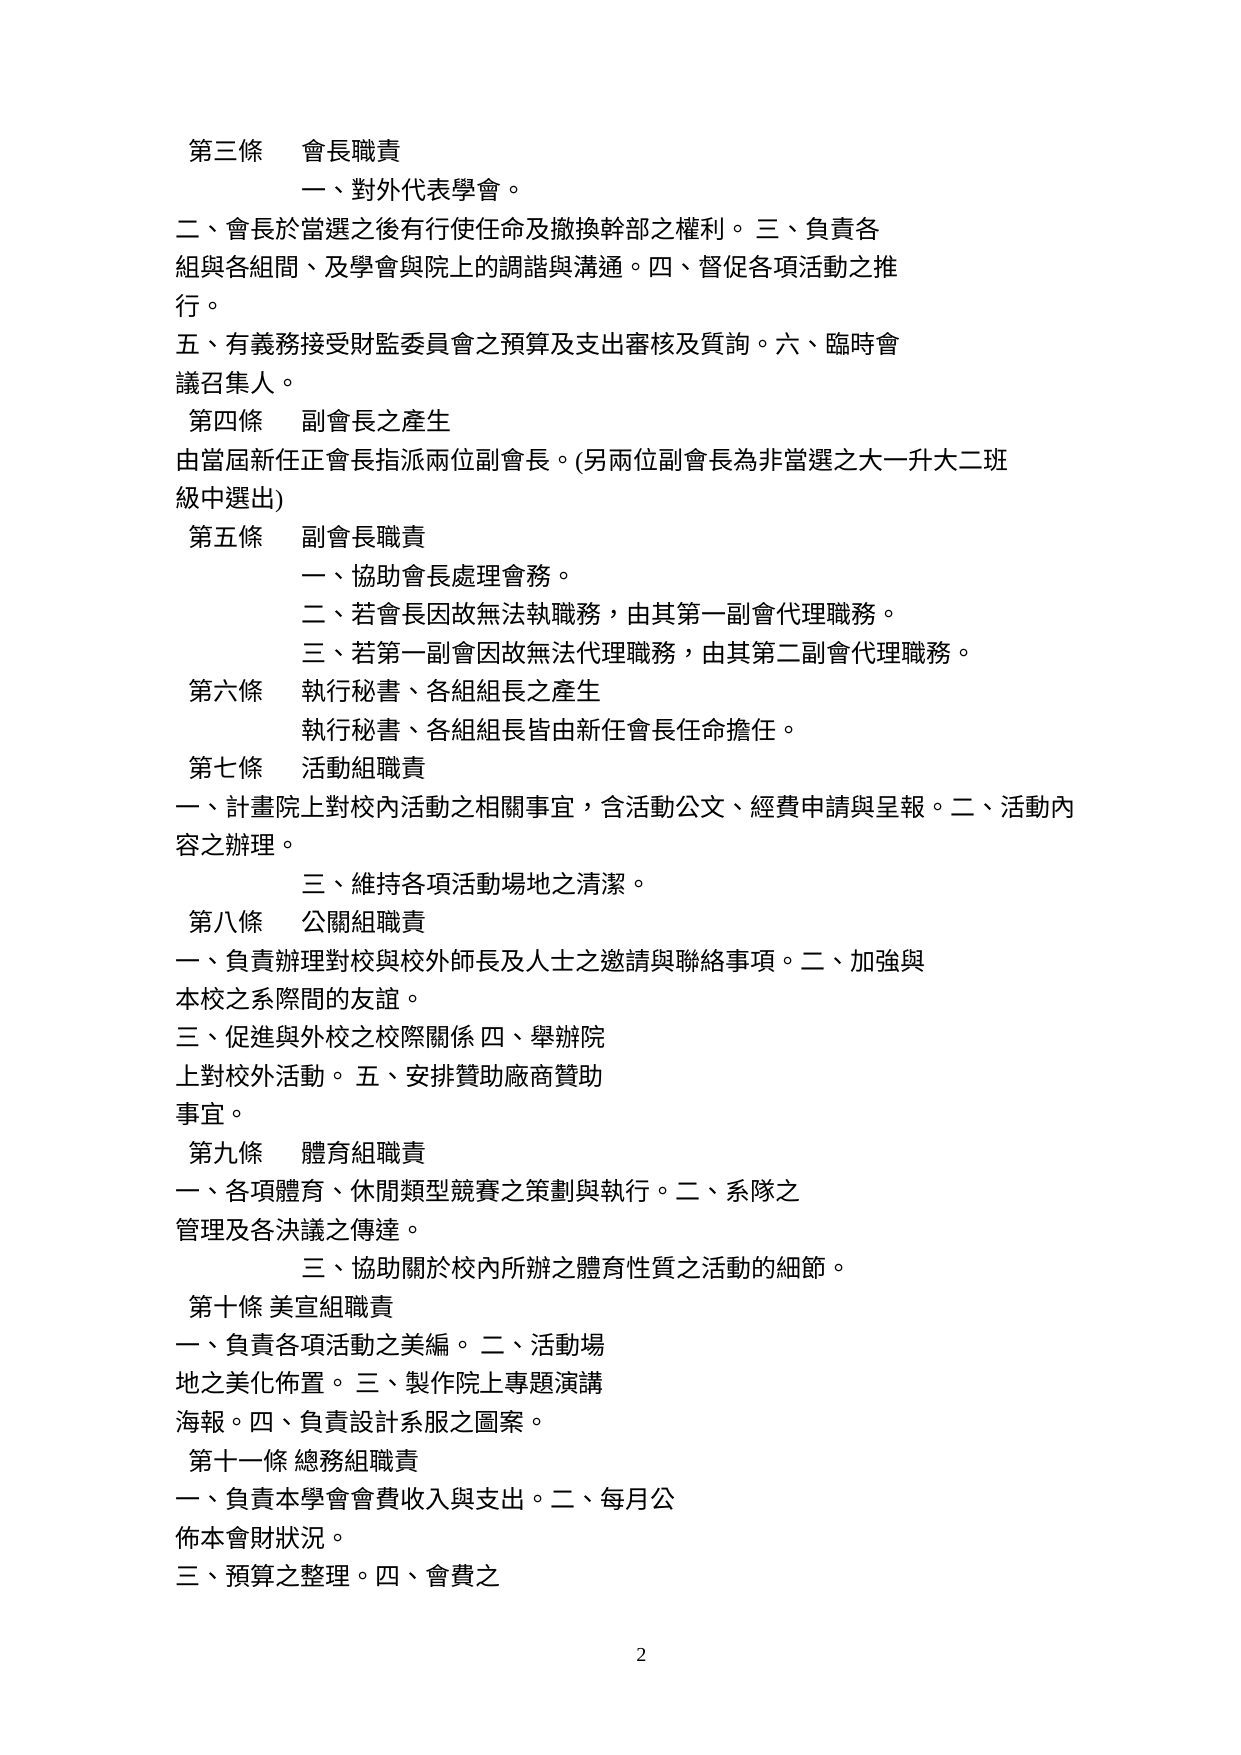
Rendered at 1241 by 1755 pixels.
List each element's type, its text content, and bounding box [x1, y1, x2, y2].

text 由當屆新任正會長指派兩位副會長。(另兩位副會長為非當選之大一升大二班級中選出) [175, 440, 1010, 515]
text 二、會長於當選之後有行使任命及撤換幹部之權利。 三、負責各組與各組間、及學會與院上的調諧與溝通。四、督促各項活動之推行。 [175, 209, 902, 322]
text 執行秘書、各組組長皆由新任會長任命擔任。第七條 活動組職責 [188, 710, 802, 785]
text 三、預算之整理。四、會費之 [175, 1557, 502, 1593]
text 五、有義務接受財監委員會之預算及支出審核及質詢。六、臨時會議召集人。 [175, 325, 902, 399]
text 二、若會長因故無法執職務，由其第一副會代理職務。 [301, 595, 1111, 631]
text 三、若第一副會因故無法代理職務，由其第二副會代理職務。第六條 執行秘書、各組組長之產生 [188, 633, 977, 708]
text 第五條 副會長職責 [188, 517, 1111, 553]
text 一、計畫院上對校內活動之相關事宜，含活動公文、經費申請與呈報。二、活動內容之辦理。 [175, 787, 1077, 862]
text 一、對外代表學會。 [301, 171, 1111, 207]
text 第十一條 總務組職責 [188, 1441, 1111, 1477]
text 一、負責各項活動之美編。 二、活動場地之美化佈置。 三、製作院上專題演講海報。四、負責設計系服之圖案。 [175, 1326, 627, 1438]
text 第四條 副會長之產生 [188, 402, 1111, 438]
text 一、各項體育、休閒類型競賽之策劃與執行。二、系隊之管理及各決議之傳達。 [175, 1172, 802, 1246]
text 三、協助關於校內所辦之體育性質之活動的細節。第十條 美宣組職責 [188, 1249, 852, 1323]
text 第三條 會長職責 [188, 132, 1111, 168]
text 第九條 體育組職責 [188, 1133, 1111, 1169]
text 三、維持各項活動場地之清潔。第八條 公關組職責 [188, 864, 652, 939]
text 一、協助會長處理會務。 [301, 556, 1111, 592]
text 一、負責辦理對校與校外師長及人士之邀請與聯絡事項。二、加強與本校之系際間的友誼。 [175, 941, 927, 1016]
text 三、促進與外校之校際關係 四、舉辦院上對校外活動。 五、安排贊助廠商贊助事宜。 [175, 1018, 627, 1131]
text 一、負責本學會會費收入與支出。二、每月公佈本會財狀況。 [175, 1480, 677, 1554]
